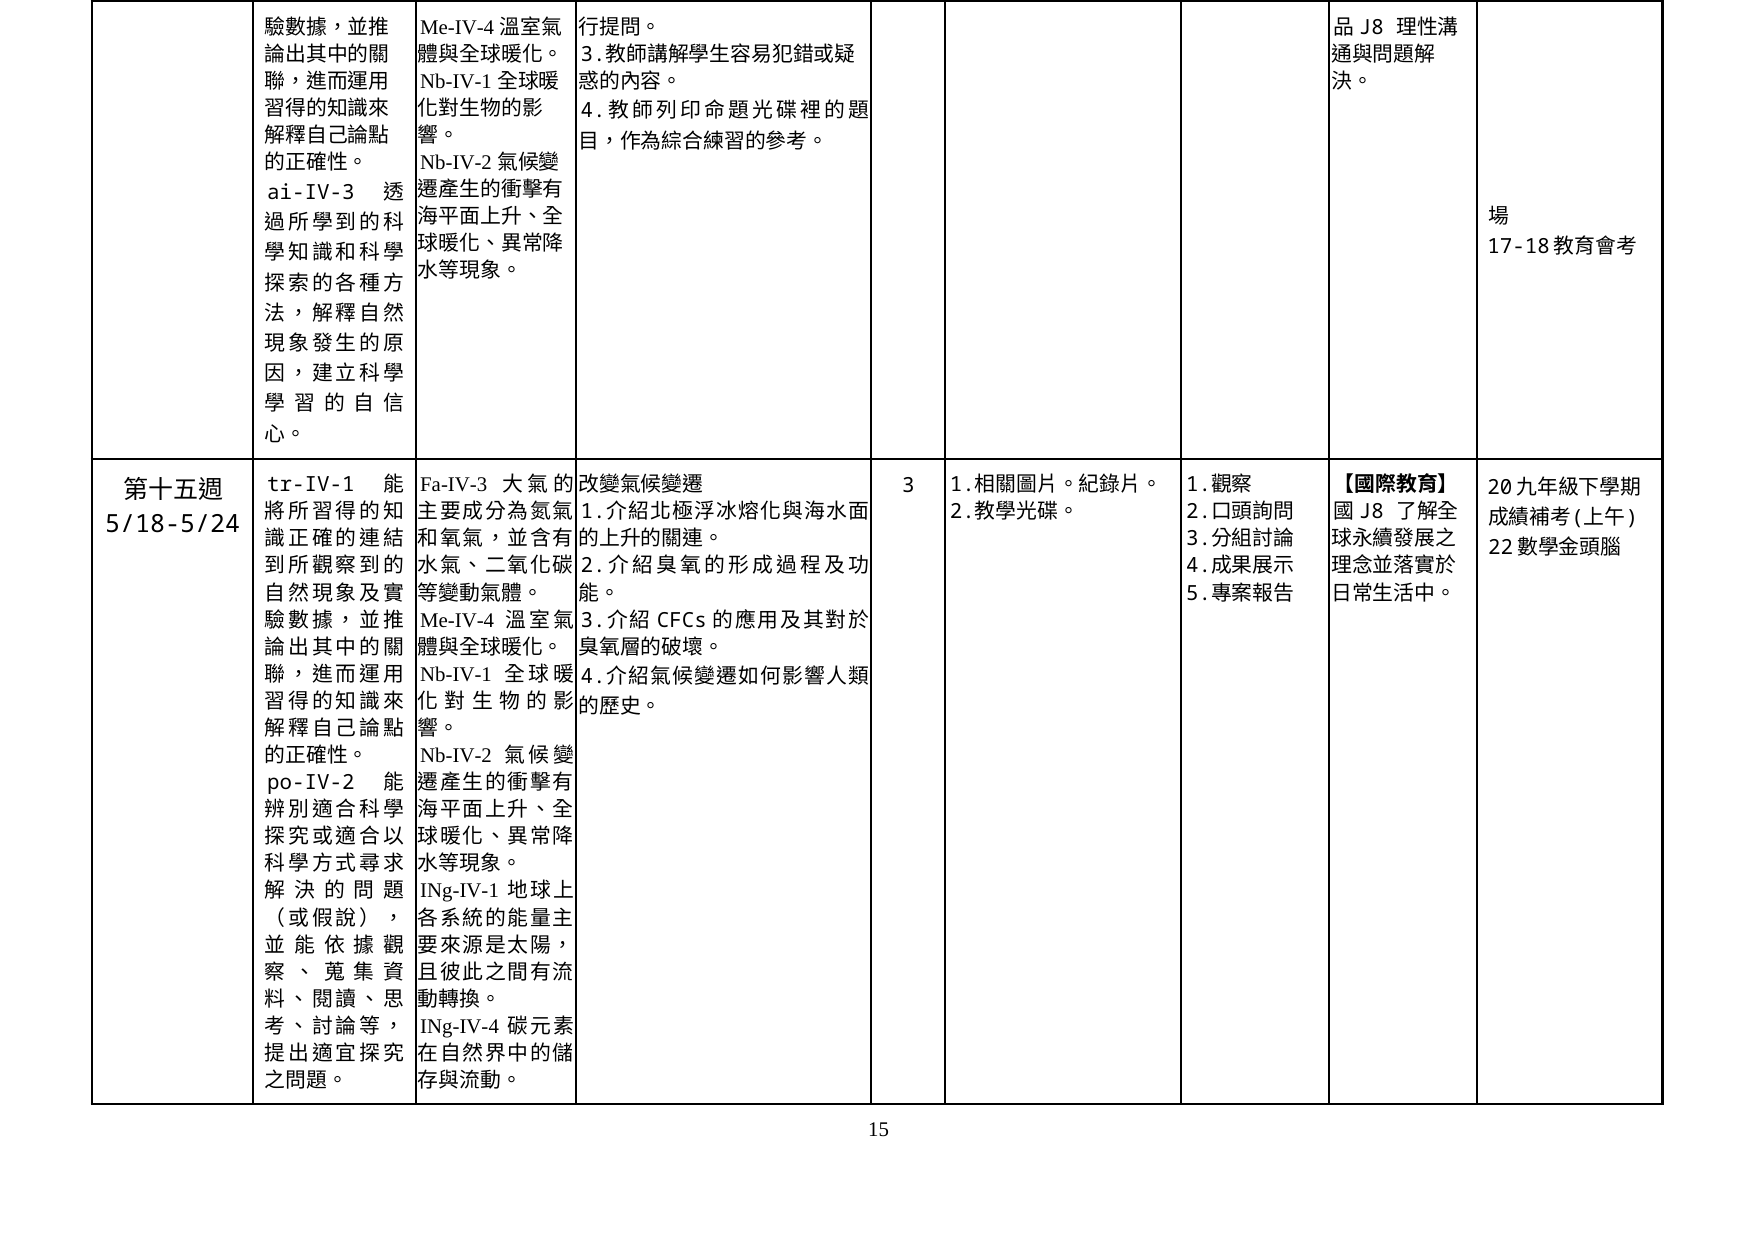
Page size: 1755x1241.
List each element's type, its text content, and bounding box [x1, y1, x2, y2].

table_cell 1.觀察 2.口頭詢問 3.分組討論 4.成果展示 5.專案報告 [1182, 460, 1328, 1103]
table_cell 驗數據，並推論出其中的關聯，進而運用習得的知識來解釋自己論點的正確性。 ai-IV-3 透過所學到的科學知識和科學探索的各種方法，解釋自然現象發生的原因，建立科學學習的自信心。 [254, 2, 415, 457]
table_cell tr-IV-1 能將所習得的知識正確的連結到所觀察到的自然現象及實驗數據，並推論出其中的關聯，進而運用習得的知識來解釋自己論點的正確性。 po-IV-2 能辨別適合科學探究或適合以科學方式尋求解決的問題（或假說），並能依據觀察、蒐集資料、閱讀、思考、討論等，提出適宜探究之問題。 [254, 460, 415, 1103]
table_cell [93, 2, 252, 457]
table_cell 1.相關圖片。紀錄片。 2.教學光碟。 [946, 460, 1180, 1103]
table_cell 【國際教育】 國J8 了解全球永續發展之理念並落實於日常生活中。 [1330, 460, 1476, 1103]
table_cell 品J8 理性溝通與問題解決。 [1330, 2, 1476, 457]
table_cell 場 17-18教育會考 [1478, 2, 1661, 457]
table_cell Fa-IV-3 大氣的主要成分為氮氣和氧氣，並含有水氣、二氧化碳等變動氣體。 Me-IV-4 溫室氣體與全球暖化。 Nb-IV-1 全球暖化對生物的影響。 Nb-IV-2 氣候變遷產生的衝擊有海平面上升、全球暖化、異常降水等現象。 INg-IV-1 地球上各系統的能量主要來源是太陽，且彼此之間有流動轉換。 INg-IV-4 碳元素在自然界中的儲存與流動。 [417, 460, 575, 1103]
table_cell [946, 2, 1180, 457]
table_cell 20九年級下學期成績補考(上午) 22數學金頭腦 [1478, 460, 1661, 1103]
table_cell 行提問。 3.教師講解學生容易犯錯或疑惑的內容。 4.教師列印命題光碟裡的題目，作為綜合練習的參考。 [577, 2, 870, 457]
table_cell [872, 2, 944, 457]
table_cell 3 [872, 460, 944, 1103]
table_cell [1182, 2, 1328, 457]
table_cell 改變氣候變遷 1.介紹北極浮冰熔化與海水面的上升的關連。 2.介紹臭氧的形成過程及功能。 3.介紹CFCs的應用及其對於臭氧層的破壞。 4.介紹氣候變遷如何影響人類的歷史。 [577, 460, 870, 1103]
table_cell 第十五週5/18-5/24 [93, 460, 252, 1103]
table_cell Me-IV-4 溫室氣體與全球暖化。 Nb-IV-1 全球暖化對生物的影響。 Nb-IV-2 氣候變遷產生的衝擊有海平面上升、全球暖化、異常降水等現象。 [417, 2, 575, 457]
